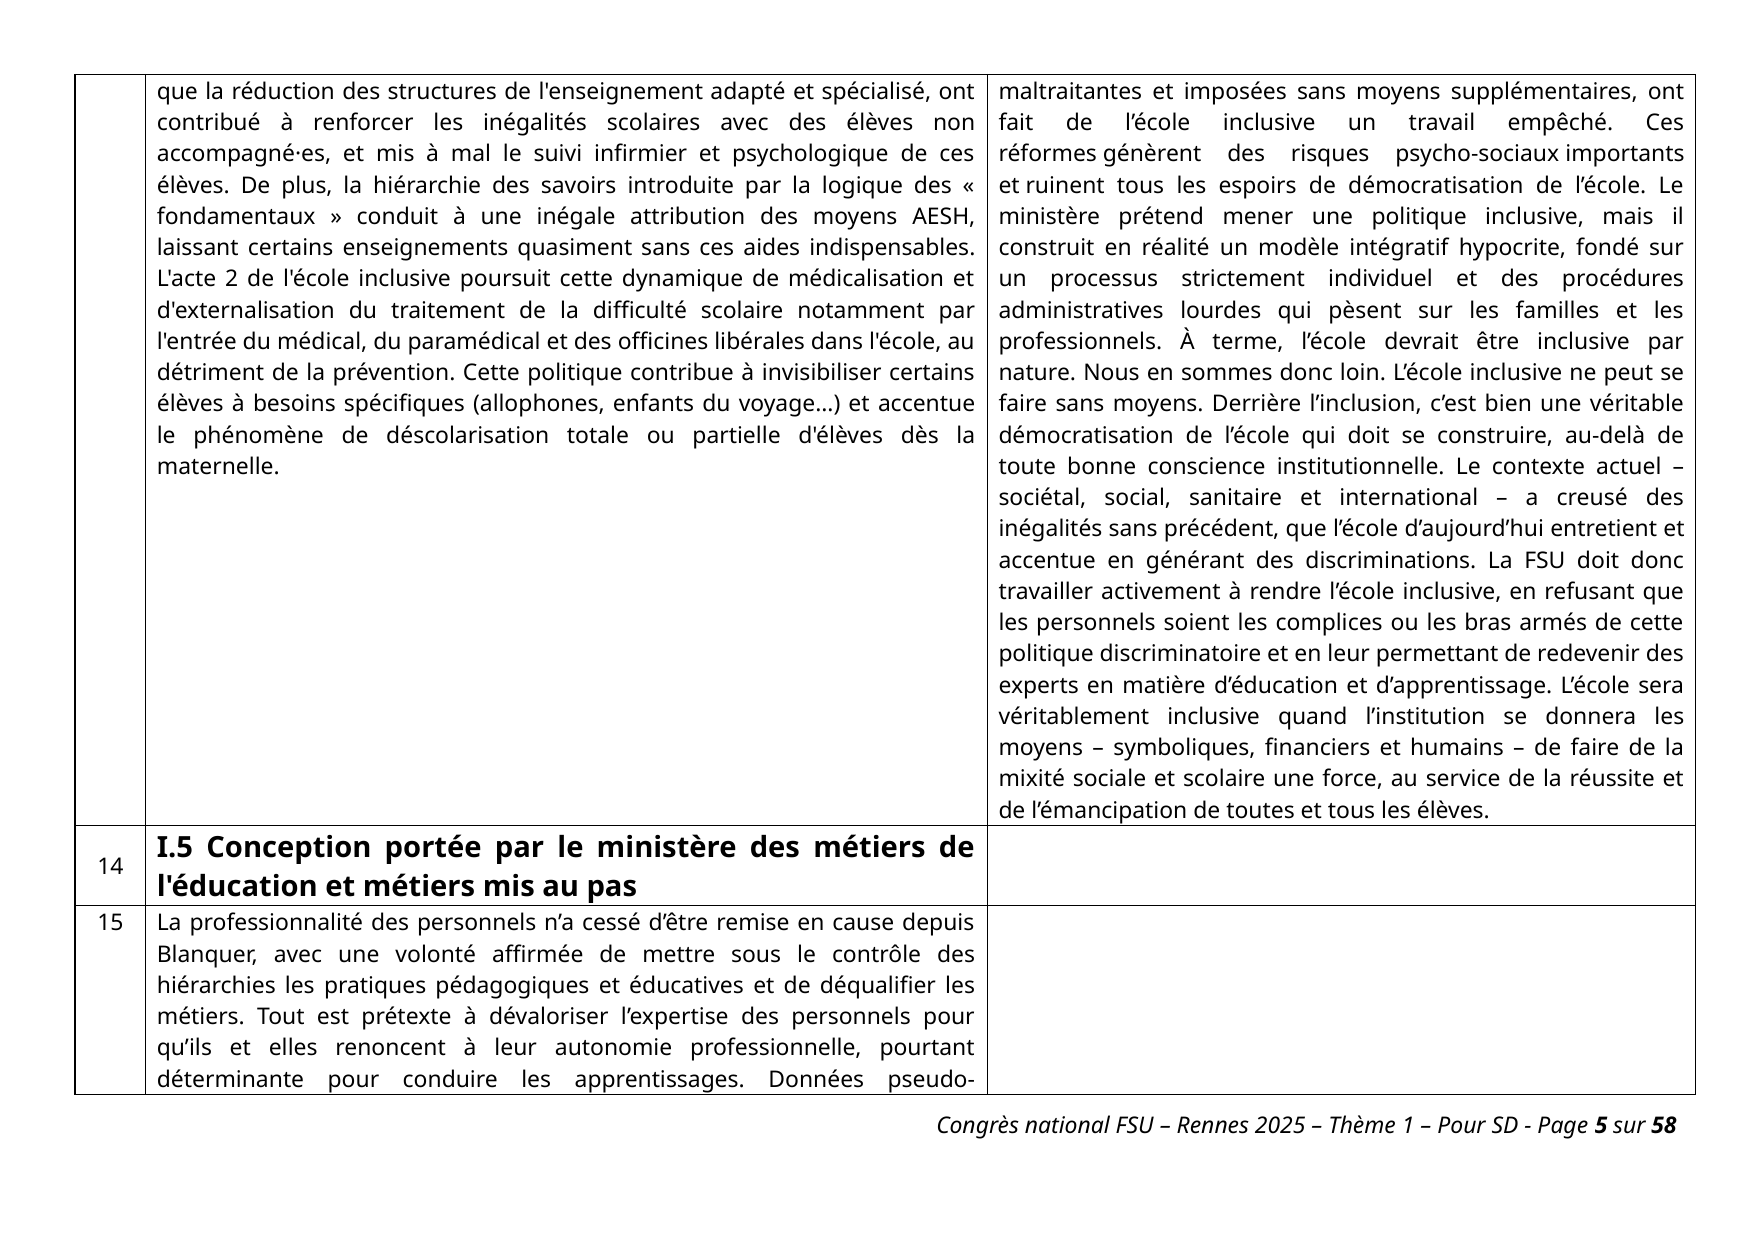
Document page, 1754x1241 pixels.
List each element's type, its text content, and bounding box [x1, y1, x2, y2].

table_cell maltraitantes et imposées sans moyens supplémentaires, ont fait de l’école inclusive un travail empêché. Ces réformes génèrent des risques psycho-sociaux importants et ruinent tous les espoirs de démocratisation de l’école. Le ministère prétend mener une politique inclusive, mais il construit en réalité un modèle intégratif hypocrite, fondé sur un processus strictement individuel et des procédures administratives lourdes qui pèsent sur les familles et les professionnels. À terme, l’école devrait être inclusive par nature. Nous en sommes donc loin. L’école inclusive ne peut se faire sans moyens. Derrière l’inclusion, c’est bien une véritable démocratisation de l’école qui doit se construire, au-delà de toute bonne conscience institutionnelle. Le contexte actuel – sociétal, social, sanitaire et international – a creusé des inégalités sans précédent, que l’école d’aujourd’hui entretient et accentue en générant des discriminations. La FSU doit donc travailler activement à rendre l’école inclusive, en refusant que les personnels soient les complices ou les bras armés de cette politique discriminatoire et en leur permettant de redevenir des experts en matière d’éducation et d’apprentissage. L’école sera véritablement inclusive quand l’institution se donnera les moyens – symboliques, financiers et humains – de faire de la mixité sociale et scolaire une force, au service de la réussite et de l’émancipation de toutes et tous les élèves. [988, 75, 1695, 825]
table_cell que la réduction des structures de l'enseignement adapté et spécialisé, ont contribué à renforcer les inégalités scolaires avec des élèves non accompagné·es, et mis à mal le suivi infirmier et psychologique de ces élèves. De plus, la hiérarchie des savoirs introduite par la logique des « fondamentaux » conduit à une inégale attribution des moyens AESH, laissant certains enseignements quasiment sans ces aides indispensables. L'acte 2 de l'école inclusive poursuit cette dynamique de médicalisation et d'externalisation du traitement de la difficulté scolaire notamment par l'entrée du médical, du paramédical et des officines libérales dans l'école, au détriment de la prévention. Cette politique contribue à invisibiliser certains élèves à besoins spécifiques (allophones, enfants du voyage…) et accentue le phénomène de déscolarisation totale ou partielle d'élèves dès la maternelle. [146, 75, 987, 825]
table_cell I.5 Conception portée par le ministère des métiers de l'éducation et métiers mis au pas [146, 826, 987, 905]
table_cell [988, 826, 1695, 905]
table_cell [76, 75, 145, 825]
table_cell [988, 906, 1695, 1094]
table_cell 14 [76, 826, 145, 905]
table_cell La professionnalité des personnels n’a cessé d’être remise en cause depuis Blanquer, avec une volonté affirmée de mettre sous le contrôle des hiérarchies les pratiques pédagogiques et éducatives et de déqualifier les métiers. Tout est prétexte à dévaloriser l’expertise des personnels pour qu’ils et elles renoncent à leur autonomie professionnelle, pourtant déterminante pour conduire les apprentissages. Données pseudo- [146, 906, 987, 1094]
table_cell 15 [76, 906, 145, 1094]
